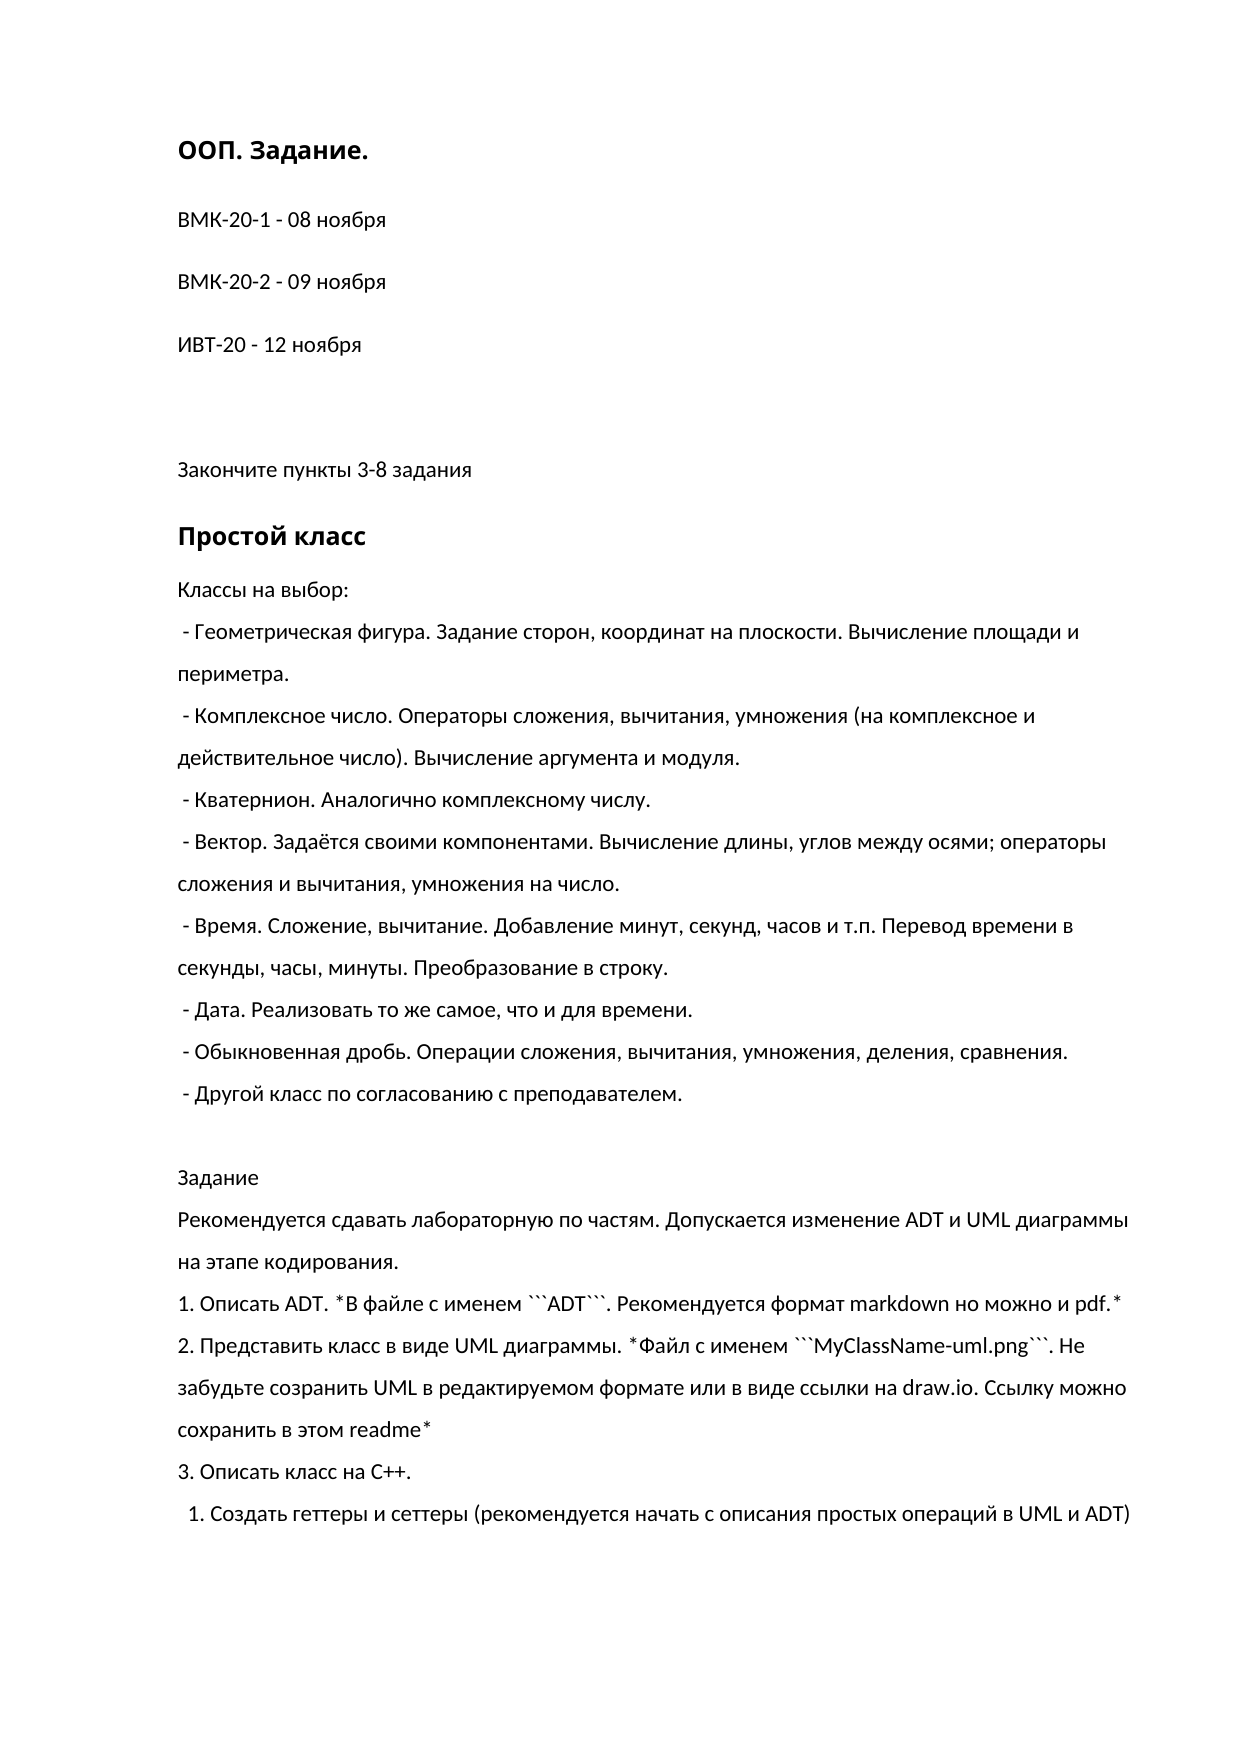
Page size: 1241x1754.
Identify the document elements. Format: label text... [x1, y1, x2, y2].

text ВМК-20-2 - 09 ноября [177, 267, 1152, 295]
text 1. Создать геттеры и сеттеры (рекомендуется начать с описания простых операций в UML и ADT) [177, 1499, 1152, 1527]
text Классы на выбор: [177, 575, 1152, 603]
subtitle Простой класс [177, 518, 1152, 552]
text Задание [177, 1163, 1152, 1191]
text - Обыкновенная дробь. Операции сложения, вычитания, умножения, деления, сравнения. [177, 1037, 1152, 1065]
text - Другой класс по согласованию с преподавателем. [177, 1079, 1152, 1107]
text ИВТ-20 - 12 ноября [177, 330, 1152, 358]
text - Дата. Реализовать то же самое, что и для времени. [177, 995, 1152, 1023]
text - Кватернион. Аналогично комплексному числу. [177, 785, 1152, 813]
subtitle ООП. Задание. [177, 133, 1152, 167]
text ВМК-20-1 - 08 ноября [177, 205, 1152, 233]
text Закончите пункты 3-8 задания [177, 456, 1152, 483]
text 3. Описать класс на С++. [177, 1457, 1152, 1485]
text 2. Представить класс в виде UML диаграммы. *Файл с именем ```MyClassName-uml.png```. Не забудьте созранить UML в редактируемом формате или в виде ссылки на draw.io. Ссылку можно сохранить в этом readme* [177, 1331, 1152, 1443]
text - Вектор. Задаётся своими компонентами. Вычисление длины, углов между осями; операторы сложения и вычитания, умножения на число. [177, 827, 1152, 897]
text - Комплексное число. Операторы сложения, вычитания, умножения (на комплексное и действительное число). Вычисление аргумента и модуля. [177, 701, 1152, 771]
text 1. Описать ADT. *В файле с именем ```ADT```. Рекомендуется формат markdown но можно и pdf.* [177, 1289, 1152, 1317]
text - Геометрическая фигура. Задание сторон, координат на плоскости. Вычисление площади и периметра. [177, 617, 1152, 687]
text Рекомендуется сдавать лабораторную по частям. Допускается изменение ADT и UML диаграммы на этапе кодирования. [177, 1205, 1152, 1275]
text - Время. Сложение, вычитание. Добавление минут, секунд, часов и т.п. Перевод времени в секунды, часы, минуты. Преобразование в строку. [177, 911, 1152, 981]
